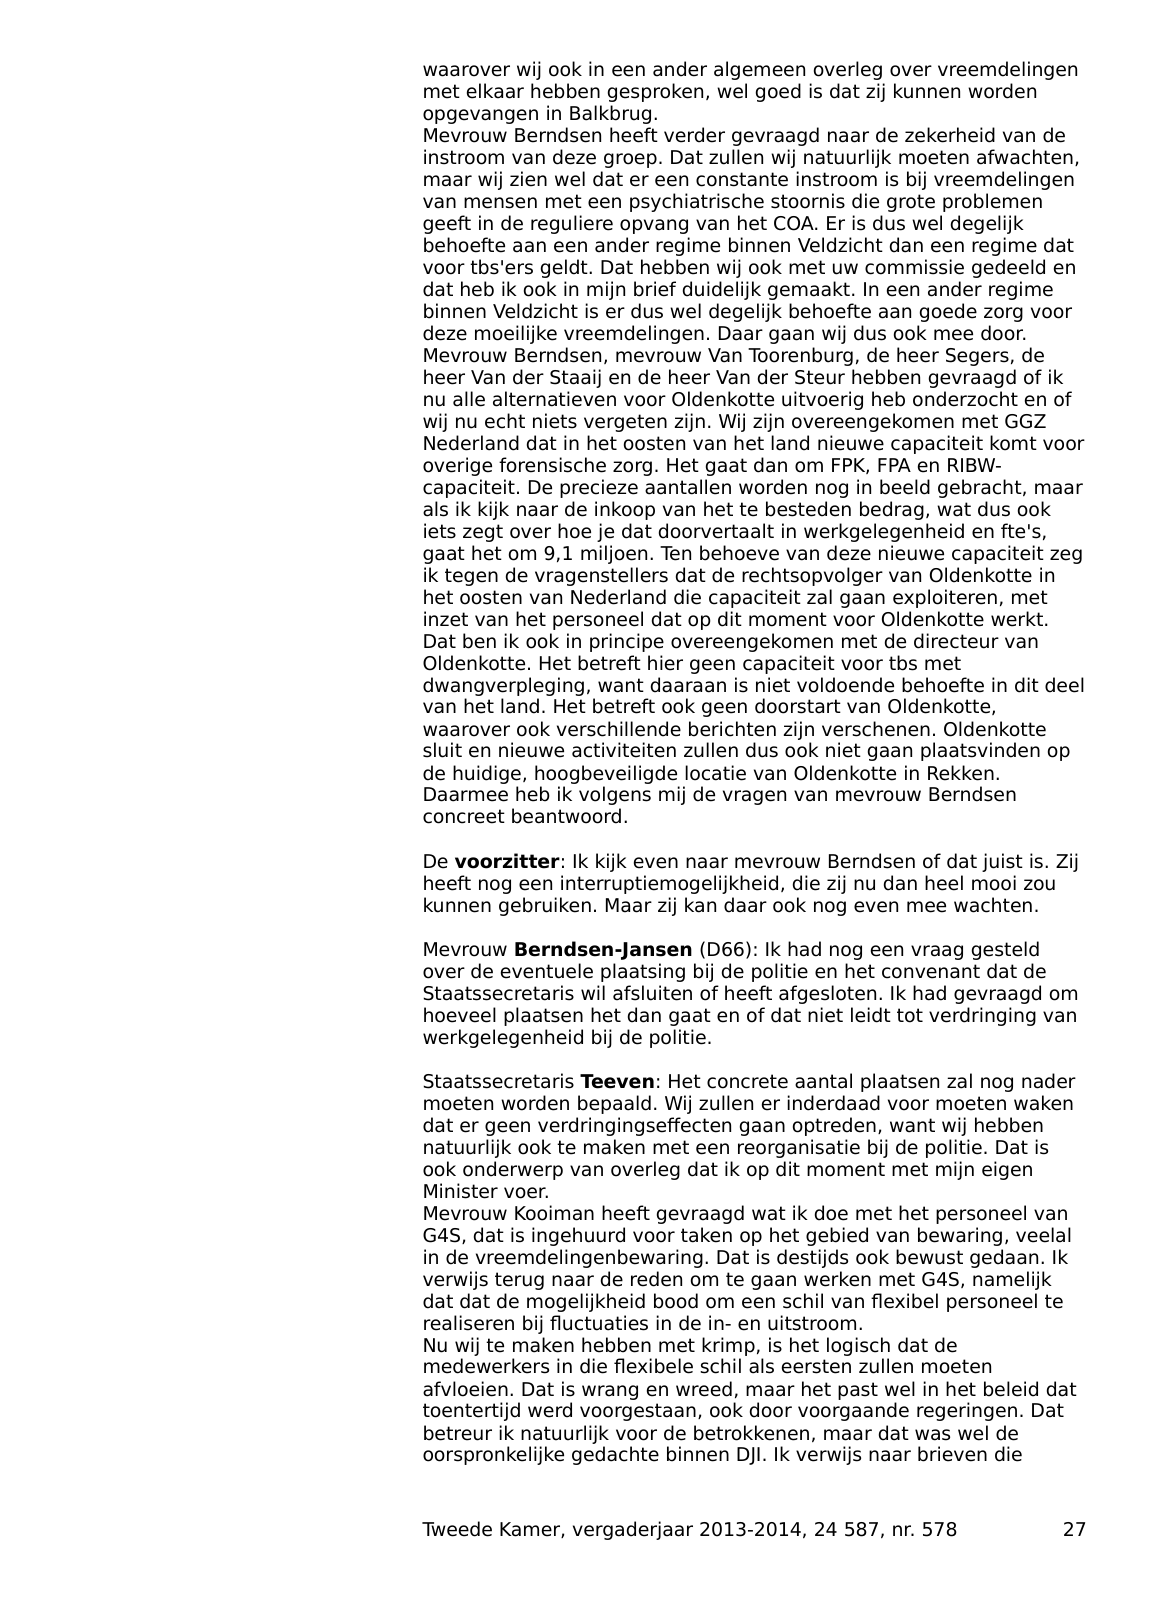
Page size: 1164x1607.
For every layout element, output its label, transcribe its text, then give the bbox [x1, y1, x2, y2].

text Daarmee heb ik volgens mij de vragen van mevrouw Berndsen concreet beantwoord. [422, 784, 1087, 828]
text Mevrouw Kooiman heeft gevraagd wat ik doe met het personeel van G4S, dat is ingehuurd voor taken op het gebied van bewaring, veelal in de vreemdelingenbewaring. Dat is destijds ook bewust gedaan. Ik verwijs terug naar de reden om te gaan werken met G4S, namelijk dat dat de mogelijkheid bood om een schil van flexibel personeel te realiseren bij fluctuaties in de in- en uitstroom. [422, 1203, 1087, 1334]
text Mevrouw Berndsen, mevrouw Van Toorenburg, de heer Segers, de heer Van der Staaij en de heer Van der Steur hebben gevraagd of ik nu alle alternatieven voor Oldenkotte uitvoerig heb onderzocht en of wij nu echt niets vergeten zijn. Wij zijn overeengekomen met GGZ Nederland dat in het oosten van het land nieuwe capaciteit komt voor overige forensische zorg. Het gaat dan om FPK, FPA en RIBW-capaciteit. De precieze aantallen worden nog in beeld gebracht, maar als ik kijk naar de inkoop van het te besteden bedrag, wat dus ook iets zegt over hoe je dat doorvertaalt in werkgelegenheid en fte's, gaat het om 9,1 miljoen. Ten behoeve van deze nieuwe capaciteit zeg ik tegen de vragenstellers dat de rechtsopvolger van Oldenkotte in het oosten van Nederland die capaciteit zal gaan exploiteren, met inzet van het personeel dat op dit moment voor Oldenkotte werkt. Dat ben ik ook in principe overeengekomen met de directeur van Oldenkotte. Het betreft hier geen capaciteit voor tbs met dwangverpleging, want daaraan is niet voldoende behoefte in dit deel van het land. Het betreft ook geen doorstart van Oldenkotte, waarover ook verschillende berichten zijn verschenen. Oldenkotte sluit en nieuwe activiteiten zullen dus ook niet gaan plaatsvinden op de huidige, hoogbeveiligde locatie van Oldenkotte in Rekken. [422, 345, 1087, 784]
text De voorzitter: Ik kijk even naar mevrouw Berndsen of dat juist is. Zij heeft nog een interruptiemogelijkheid, die zij nu dan heel mooi zou kunnen gebruiken. Maar zij kan daar ook nog even mee wachten. [422, 851, 1087, 916]
text Mevrouw Berndsen-Jansen (D66): Ik had nog een vraag gesteld over de eventuele plaatsing bij de politie en het convenant dat de Staatssecretaris wil afsluiten of heeft afgesloten. Ik had gevraagd om hoeveel plaatsen het dan gaat en of dat niet leidt tot verdringing van werkgelegenheid bij de politie. [422, 939, 1087, 1048]
text waarover wij ook in een ander algemeen overleg over vreemdelingen met elkaar hebben gesproken, wel goed is dat zij kunnen worden opgevangen in Balkbrug. [422, 59, 1087, 125]
text Staatssecretaris Teeven: Het concrete aantal plaatsen zal nog nader moeten worden bepaald. Wij zullen er inderdaad voor moeten waken dat er geen verdringingseffecten gaan optreden, want wij hebben natuurlijk ook te maken met een reorganisatie bij de politie. Dat is ook onderwerp van overleg dat ik op dit moment met mijn eigen Minister voer. [422, 1071, 1087, 1203]
text Mevrouw Berndsen heeft verder gevraagd naar de zekerheid van de instroom van deze groep. Dat zullen wij natuurlijk moeten afwachten, maar wij zien wel dat er een constante instroom is bij vreemdelingen van mensen met een psychiatrische stoornis die grote problemen geeft in de reguliere opvang van het COA. Er is dus wel degelijk behoefte aan een ander regime binnen Veldzicht dan een regime dat voor tbs'ers geldt. Dat hebben wij ook met uw commissie gedeeld en dat heb ik ook in mijn brief duidelijk gemaakt. In een ander regime binnen Veldzicht is er dus wel degelijk behoefte aan goede zorg voor deze moeilijke vreemdelingen. Daar gaan wij dus ook mee door. [422, 125, 1087, 345]
text Nu wij te maken hebben met krimp, is het logisch dat de medewerkers in die flexibele schil als eersten zullen moeten afvloeien. Dat is wrang en wreed, maar het past wel in het beleid dat toentertijd werd voorgestaan, ook door voorgaande regeringen. Dat betreur ik natuurlijk voor de betrokkenen, maar dat was wel de oorspronkelijke gedachte binnen DJI. Ik verwijs naar brieven die [422, 1334, 1087, 1466]
